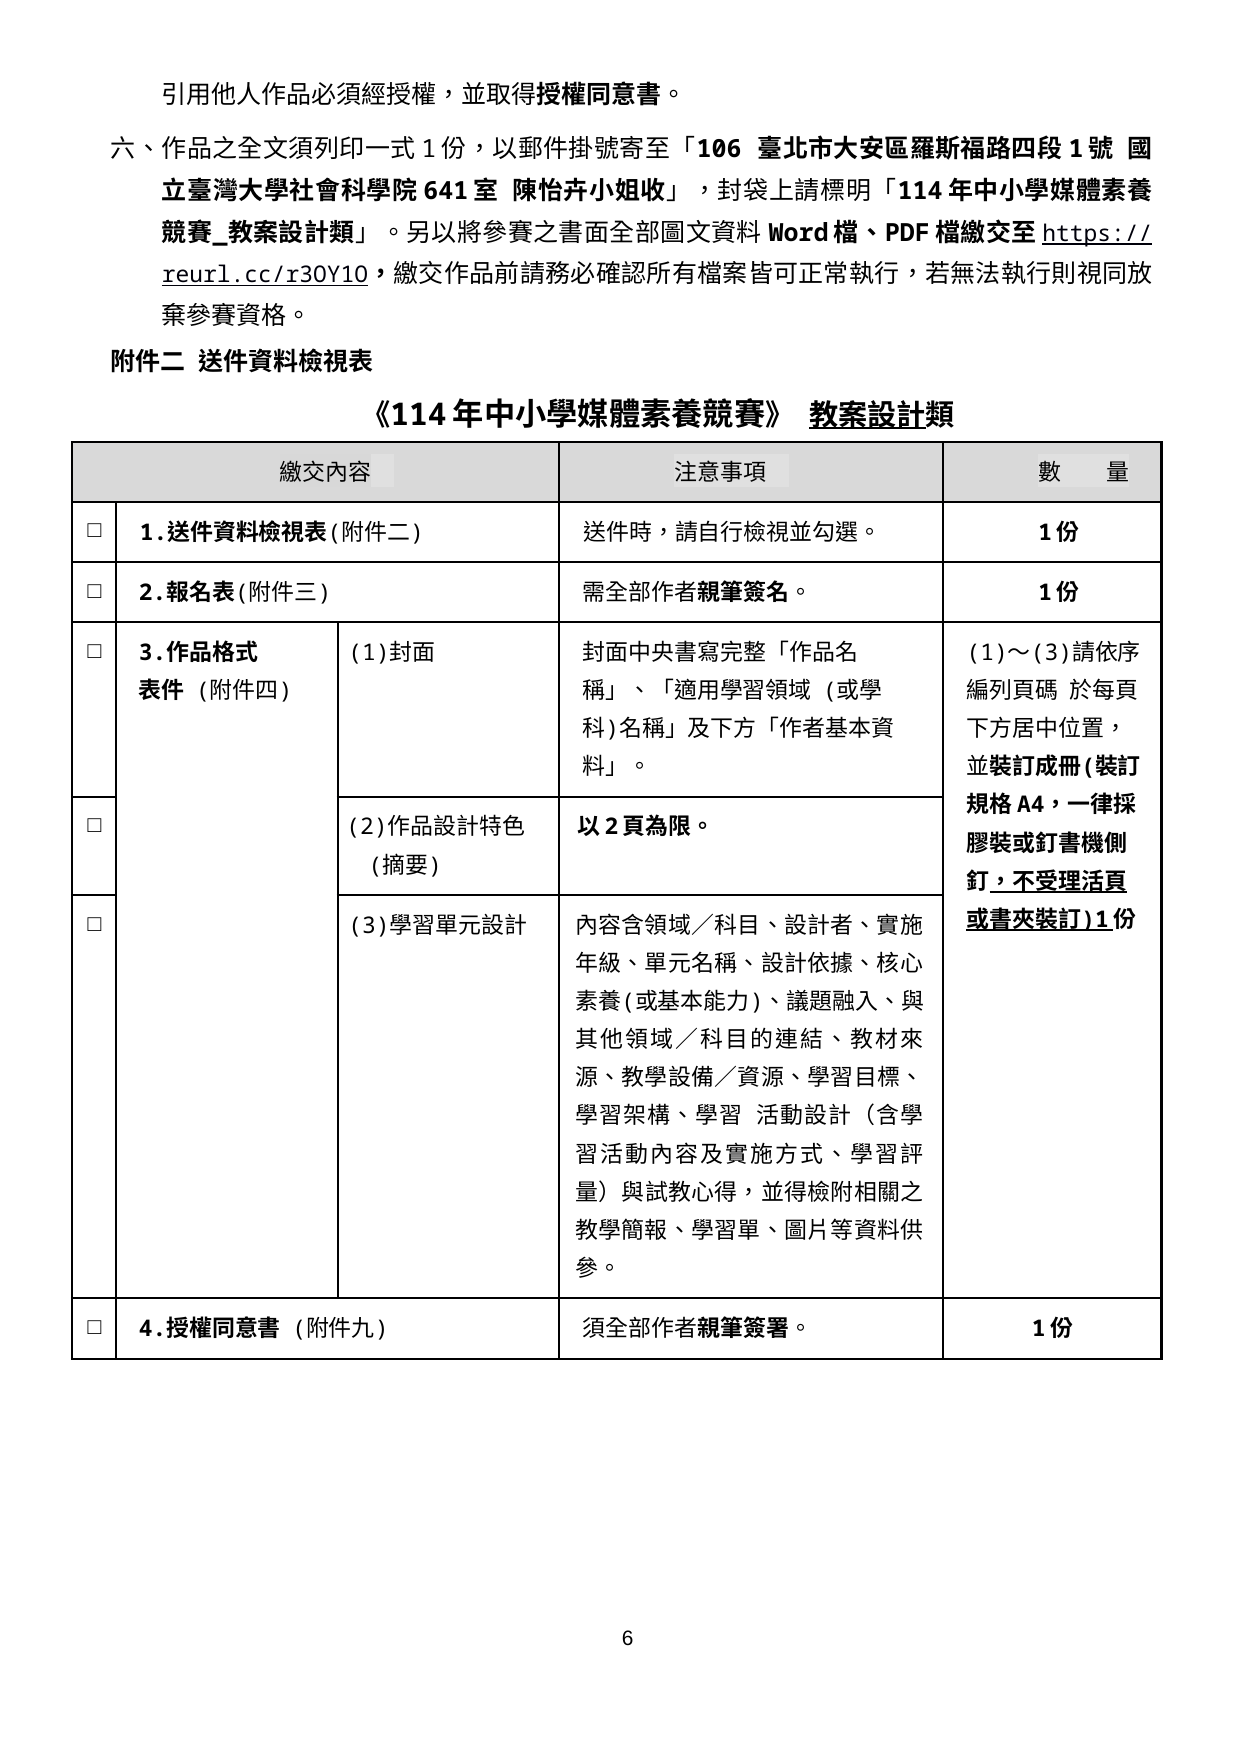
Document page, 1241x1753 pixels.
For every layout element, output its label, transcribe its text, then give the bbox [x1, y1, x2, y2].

table_cell □ [73, 1299, 115, 1357]
table_cell 以2頁為限。 [560, 798, 942, 894]
text 六、作品之全文須列印一式1份，以郵件掛號寄至「106 臺北市大安區羅斯福路四段1號 國立臺灣大學社會科學院641室 陳怡卉小姐收」，封袋上請標明「114年中小學媒體素養競賽_教案設計類」。另以將參賽之書面全部圖文資料Word檔、PDF檔繳交至https://reurl.cc/r3OY1O，繳交作品前請務必確認所有檔案皆可正常執行，若無法執行則視同放棄參賽資格。 [111, 129, 1152, 332]
table_cell □ [73, 623, 115, 796]
table_header 繳交內容 [73, 443, 558, 501]
table_cell 1份 [944, 563, 1160, 621]
table_cell 2.報名表(附件三) [117, 563, 558, 621]
table_cell 送件時，請自行檢視並勾選。 [560, 503, 942, 561]
table_cell 需全部作者親筆簽名。 [560, 563, 942, 621]
table_cell 須全部作者親筆簽署。 [560, 1299, 942, 1357]
table_cell (1)封面 [339, 623, 558, 796]
table_header 注意事項 [560, 443, 942, 501]
table_cell (1)～(3)請依序編列頁碼 於每頁下方居中位置，並裝訂成冊(裝訂規格A4，一律採膠裝或釘書機側釘，不受理活頁或書夾裝訂)1份 [944, 623, 1160, 1297]
text 附件二 送件資料檢視表 [111, 342, 1152, 378]
table_cell □ [73, 503, 115, 561]
table_cell (2)作品設計特色(摘要) [339, 798, 558, 894]
table_cell (3)學習單元設計 [339, 896, 558, 1297]
table_cell □ [73, 798, 115, 894]
table_cell 4.授權同意書 (附件九) [117, 1299, 558, 1357]
table_cell 封面中央書寫完整「作品名稱」、「適用學習領域 (或學科)名稱」及下方「作者基本資料」。 [560, 623, 942, 796]
table_cell 內容含領域／科目、設計者、實施年級、單元名稱、設計依據、核心素養(或基本能力)、議題融入、與其他領域／科目的連結、教材來源、教學設備／資源、學習目標、學習架構、學習 活動設計（含學習活動內容及實施方式、學習評量）與試教心得，並得檢附相關之教學簡報、學習單、圖片等資料供參。 [560, 896, 942, 1297]
table_cell 3.作品格式 表件 (附件四) [117, 623, 337, 1297]
table_header 數 量 [944, 443, 1160, 501]
text 《114年中小學媒體素養競賽》 教案設計類 [361, 389, 1152, 434]
table_cell □ [73, 563, 115, 621]
text 引用他人作品必須經授權，並取得授權同意書。 [109, 75, 1132, 111]
table_cell 1份 [944, 1299, 1160, 1357]
table_cell 1份 [944, 503, 1160, 561]
table_cell □ [73, 896, 115, 1297]
table_cell 1.送件資料檢視表(附件二) [117, 503, 558, 561]
